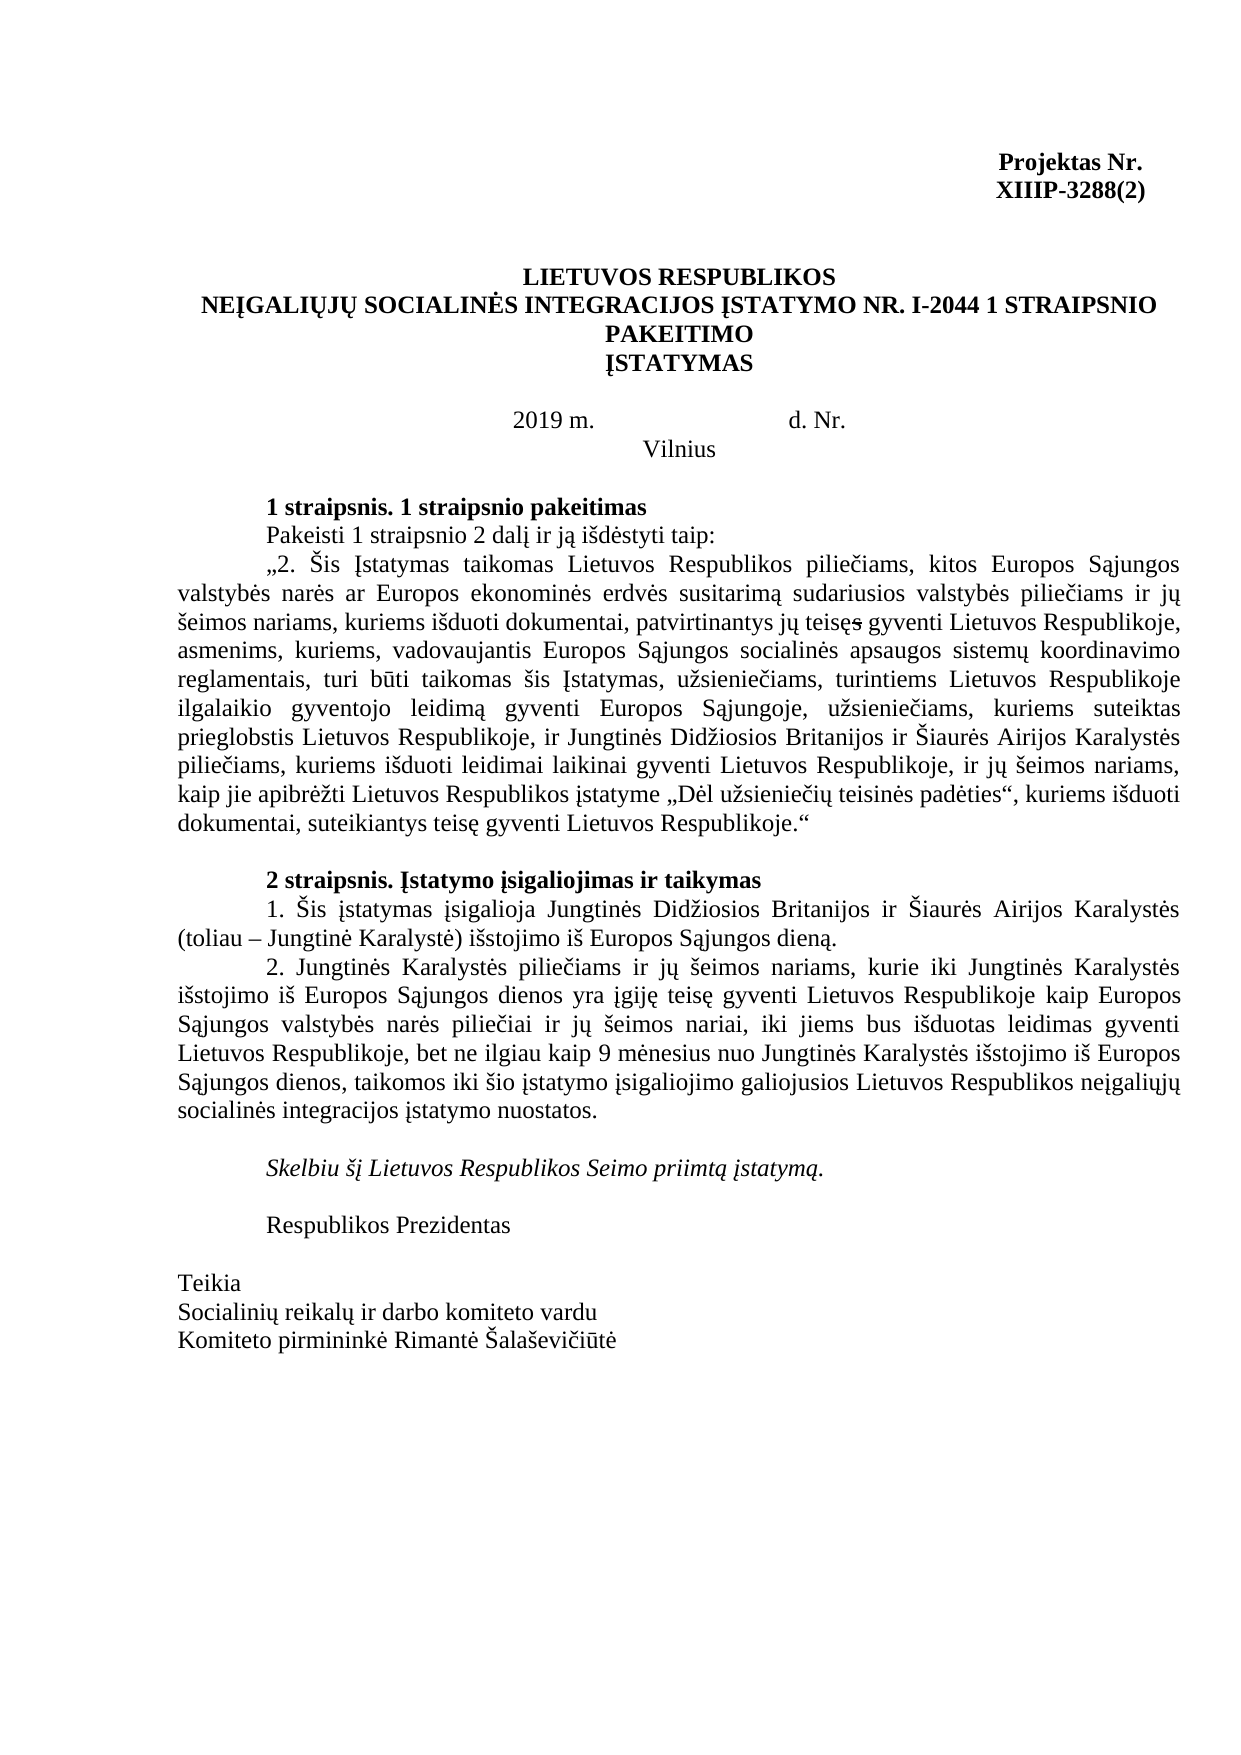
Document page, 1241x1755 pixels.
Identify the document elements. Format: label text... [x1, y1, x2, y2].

text Respublikos Prezidentas [177, 1211, 1181, 1239]
text Socialinių reikalų ir darbo komiteto vardu [177, 1297, 1181, 1326]
text 2019 m. d. Nr. [177, 406, 1181, 434]
text Komiteto pirmininkė Rimantė Šalaševičiūtė [177, 1326, 1181, 1354]
text Vilnius [177, 434, 1181, 463]
text 1 straipsnis. 1 straipsnio pakeitimas [177, 492, 1181, 521]
text NEĮGALIŲJŲ SOCIALINĖS INTEGRACIJOS ĮSTATYMO NR. I-2044 1 STRAIPSNIO PAKEITIMO [177, 291, 1181, 348]
text ĮSTATYMAS [177, 348, 1181, 377]
text 2 straipsnis. Įstatymo įsigaliojimas ir taikymas [177, 866, 1181, 894]
text LIETUVOS RESPUBLIKOS [177, 262, 1181, 291]
text 1. Šis įstatymas įsigalioja Jungtinės Didžiosios Britanijos ir Šiaurės Airijos Karalystės (toliau – Jungtinė Karalystė) išstojimo iš Europos Sąjungos dieną. [177, 894, 1181, 952]
text Teikia [177, 1268, 1181, 1297]
text Skelbiu šį Lietuvos Respublikos Seimo priimtą įstatymą. [177, 1153, 1181, 1182]
text Projektas Nr. XIIIP-3288(2) [960, 147, 1181, 204]
text „2. Šis Įstatymas taikomas Lietuvos Respublikos piliečiams, kitos Europos Sąjungos valstybės narės ar Europos ekonominės erdvės susitarimą sudariusios valstybės piliečiams ir jų šeimos nariams, kuriems išduoti dokumentai, patvirtinantys jų teisęs gyventi Lietuvos Respublikoje, asmenims, kuriems, vadovaujantis Europos Sąjungos socialinės apsaugos sistemų koordinavimo reglamentais, turi būti taikomas šis Įstatymas, užsieniečiams, turintiems Lietuvos Respublikoje ilgalaikio gyventojo leidimą gyventi Europos Sąjungoje, užsieniečiams, kuriems suteiktas prieglobstis Lietuvos Respublikoje, ir Jungtinės Didžiosios Britanijos ir Šiaurės Airijos Karalystės piliečiams, kuriems išduoti leidimai laikinai gyventi Lietuvos Respublikoje, ir jų šeimos nariams, kaip jie apibrėžti Lietuvos Respublikos įstatyme „Dėl užsieniečių teisinės padėties“, kuriems išduoti dokumentai, suteikiantys teisę gyventi Lietuvos Respublikoje.“ [177, 549, 1181, 837]
text 2. Jungtinės Karalystės piliečiams ir jų šeimos nariams, kurie iki Jungtinės Karalystės išstojimo iš Europos Sąjungos dienos yra įgiję teisę gyventi Lietuvos Respublikoje kaip Europos Sąjungos valstybės narės piliečiai ir jų šeimos nariai, iki jiems bus išduotas leidimas gyventi Lietuvos Respublikoje, bet ne ilgiau kaip 9 mėnesius nuo Jungtinės Karalystės išstojimo iš Europos Sąjungos dienos, taikomos iki šio įstatymo įsigaliojimo galiojusios Lietuvos Respublikos neįgaliųjų socialinės integracijos įstatymo nuostatos. [177, 952, 1181, 1124]
text Pakeisti 1 straipsnio 2 dalį ir ją išdėstyti taip: [177, 521, 1181, 549]
